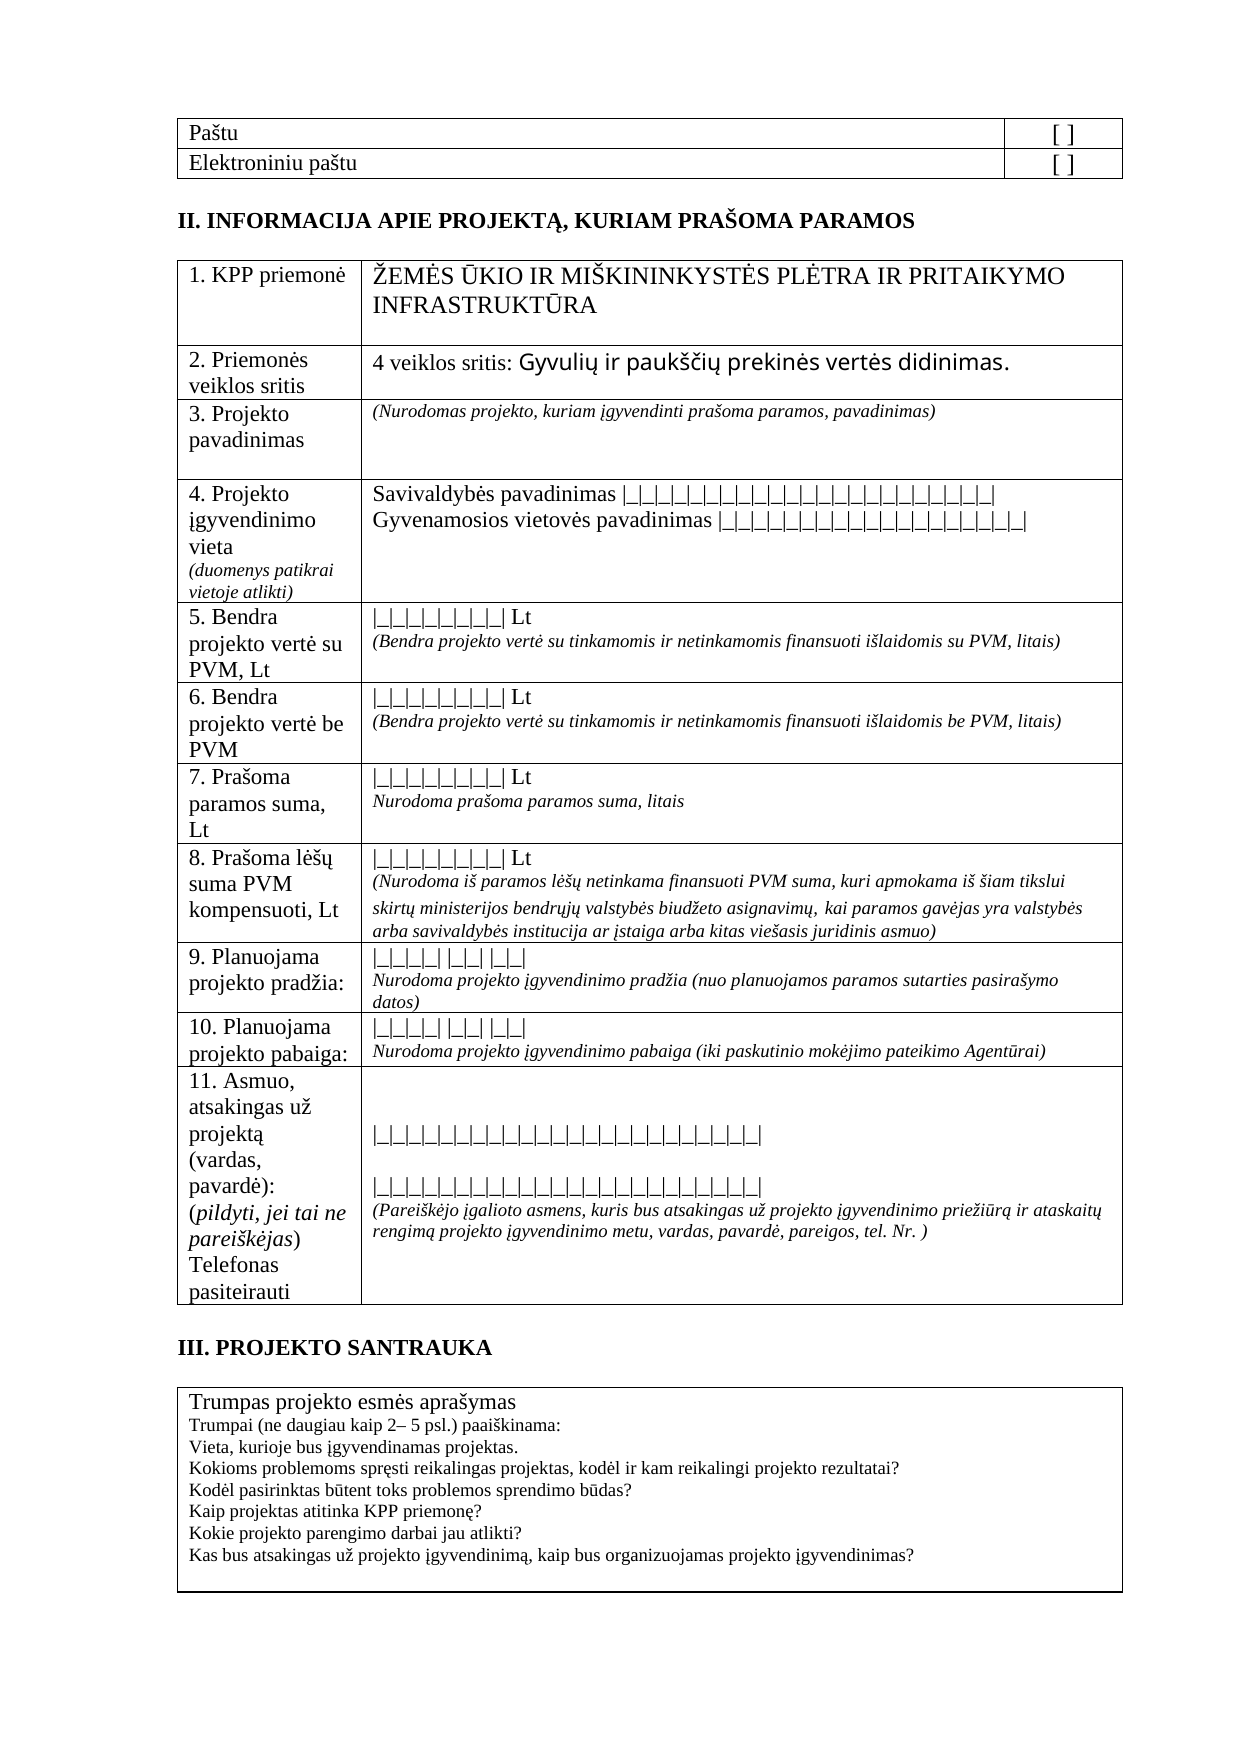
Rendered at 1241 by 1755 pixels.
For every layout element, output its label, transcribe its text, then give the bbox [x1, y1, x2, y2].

table_cell |_|_|_|_|_|_|_|_| Lt Nurodoma prašoma paramos suma, litais [362, 764, 1122, 842]
table_header ŽEMĖS ŪKIO IR MIŠKININKYSTĖS PLĖTRA IR PRITAIKYMO INFRASTRUKTŪRA [362, 261, 1122, 345]
text III. PROJEKTO SANTRAUKA [177, 1334, 1122, 1360]
table_cell |_|_|_|_| |_|_| |_|_| Nurodoma projekto įgyvendinimo pabaiga (iki paskutinio mokėjimo pateikimo Agentūrai) [362, 1013, 1122, 1066]
table_cell 4 veiklos sritis: Gyvulių ir paukščių prekinės vertės didinimas. [362, 346, 1122, 399]
table_cell 11. Asmuo, atsakingas už projektą (vardas, pavardė): (pildyti, jei tai ne pareiškėjas) Telefonas pasiteirauti [178, 1067, 361, 1304]
table_cell 7. Prašoma paramos suma, Lt [178, 764, 361, 842]
table_cell 4. Projekto įgyvendinimo vieta (duomenys patikrai vietoje atlikti) [178, 480, 361, 602]
table_cell |_|_|_|_| |_|_| |_|_| Nurodoma projekto įgyvendinimo pradžia (nuo planuojamos paramos sutarties pasirašymo datos) [362, 943, 1122, 1012]
table_cell [ ][] [1005, 149, 1122, 178]
table_cell Paštu [178, 119, 1004, 148]
table_cell 10. Planuojama projekto pabaiga: [178, 1013, 361, 1066]
table_cell |_|_|_|_|_|_|_|_|_|_|_|_|_|_|_|_|_|_|_|_|_|_|_|_| |_|_|_|_|_|_|_|_|_|_|_|_|_|_|_|_|_|_|_|_|_|_|_|_| (Pareiškėjo įgalioto asmens, kuris bus atsakingas už projekto įgyvendinimo priežiūrą ir ataskaitų rengimą projekto įgyvendinimo metu, vardas, pavardė, pareigos, tel. Nr. ) [362, 1067, 1122, 1304]
table_cell |_|_|_|_|_|_|_|_| Lt (Nurodoma iš paramos lėšų netinkama finansuoti PVM suma, kuri apmokama iš šiam tikslui skirtų ministerijos bendrųjų valstybės biudžeto asignavimų, kai paramos gavėjas yra valstybės arba savivaldybės institucija ar įstaiga arba kitas viešasis juridinis asmuo) [362, 844, 1122, 942]
table_cell 2. Priemonės veiklos sritis [178, 346, 361, 399]
table_cell |_|_|_|_|_|_|_|_| Lt (Bendra projekto vertė su tinkamomis ir netinkamomis finansuoti išlaidomis be PVM, litais) [362, 683, 1122, 762]
table_cell [ ][] [1005, 119, 1122, 148]
table_cell Elektroniniu paštu [178, 149, 1004, 178]
table_cell 5. Bendra projekto vertė su PVM, Lt [178, 603, 361, 682]
table_cell 6. Bendra projekto vertė be PVM [178, 683, 361, 762]
table_cell 9. Planuojama projekto pradžia: [178, 943, 361, 1012]
text II. INFORMACIJA APIE PROJEKTĄ, KURIAM PRAŠOMA PARAMOS [177, 207, 1122, 234]
table_cell Savivaldybės pavadinimas |_|_|_|_|_|_|_|_|_|_|_|_|_|_|_|_|_|_|_|_|_|_|_| Gyvenamosios vietovės pavadinimas |_|_|_|_|_|_|_|_|_|_|_|_|_|_|_|_|_|_|_| [362, 480, 1122, 602]
table_header 1. KPP priemonė [178, 261, 361, 345]
table_cell |_|_|_|_|_|_|_|_| Lt (Bendra projekto vertė su tinkamomis ir netinkamomis finansuoti išlaidomis su PVM, litais) [362, 603, 1122, 682]
table_cell (Nurodomas projekto, kuriam įgyvendinti prašoma paramos, pavadinimas) [362, 400, 1122, 479]
table_cell 3. Projekto pavadinimas [178, 400, 361, 479]
table_cell 8. Prašoma lėšų suma PVM kompensuoti, Lt [178, 844, 361, 942]
table_header Trumpas projekto esmės aprašymas Trumpai (ne daugiau kaip 2– 5 psl.) paaiškinama: Vieta, kurioje bus įgyvendinamas projektas. Kokioms problemoms spręsti reikalingas projektas, kodėl ir kam reikalingi projekto rezultatai? Kodėl pasirinktas būtent toks problemos sprendimo būdas? Kaip projektas atitinka KPP priemonę? Kokie projekto parengimo darbai jau atlikti? Kas bus atsakingas už projekto įgyvendinimą, kaip bus organizuojamas projekto įgyvendinimas? [178, 1388, 1122, 1591]
